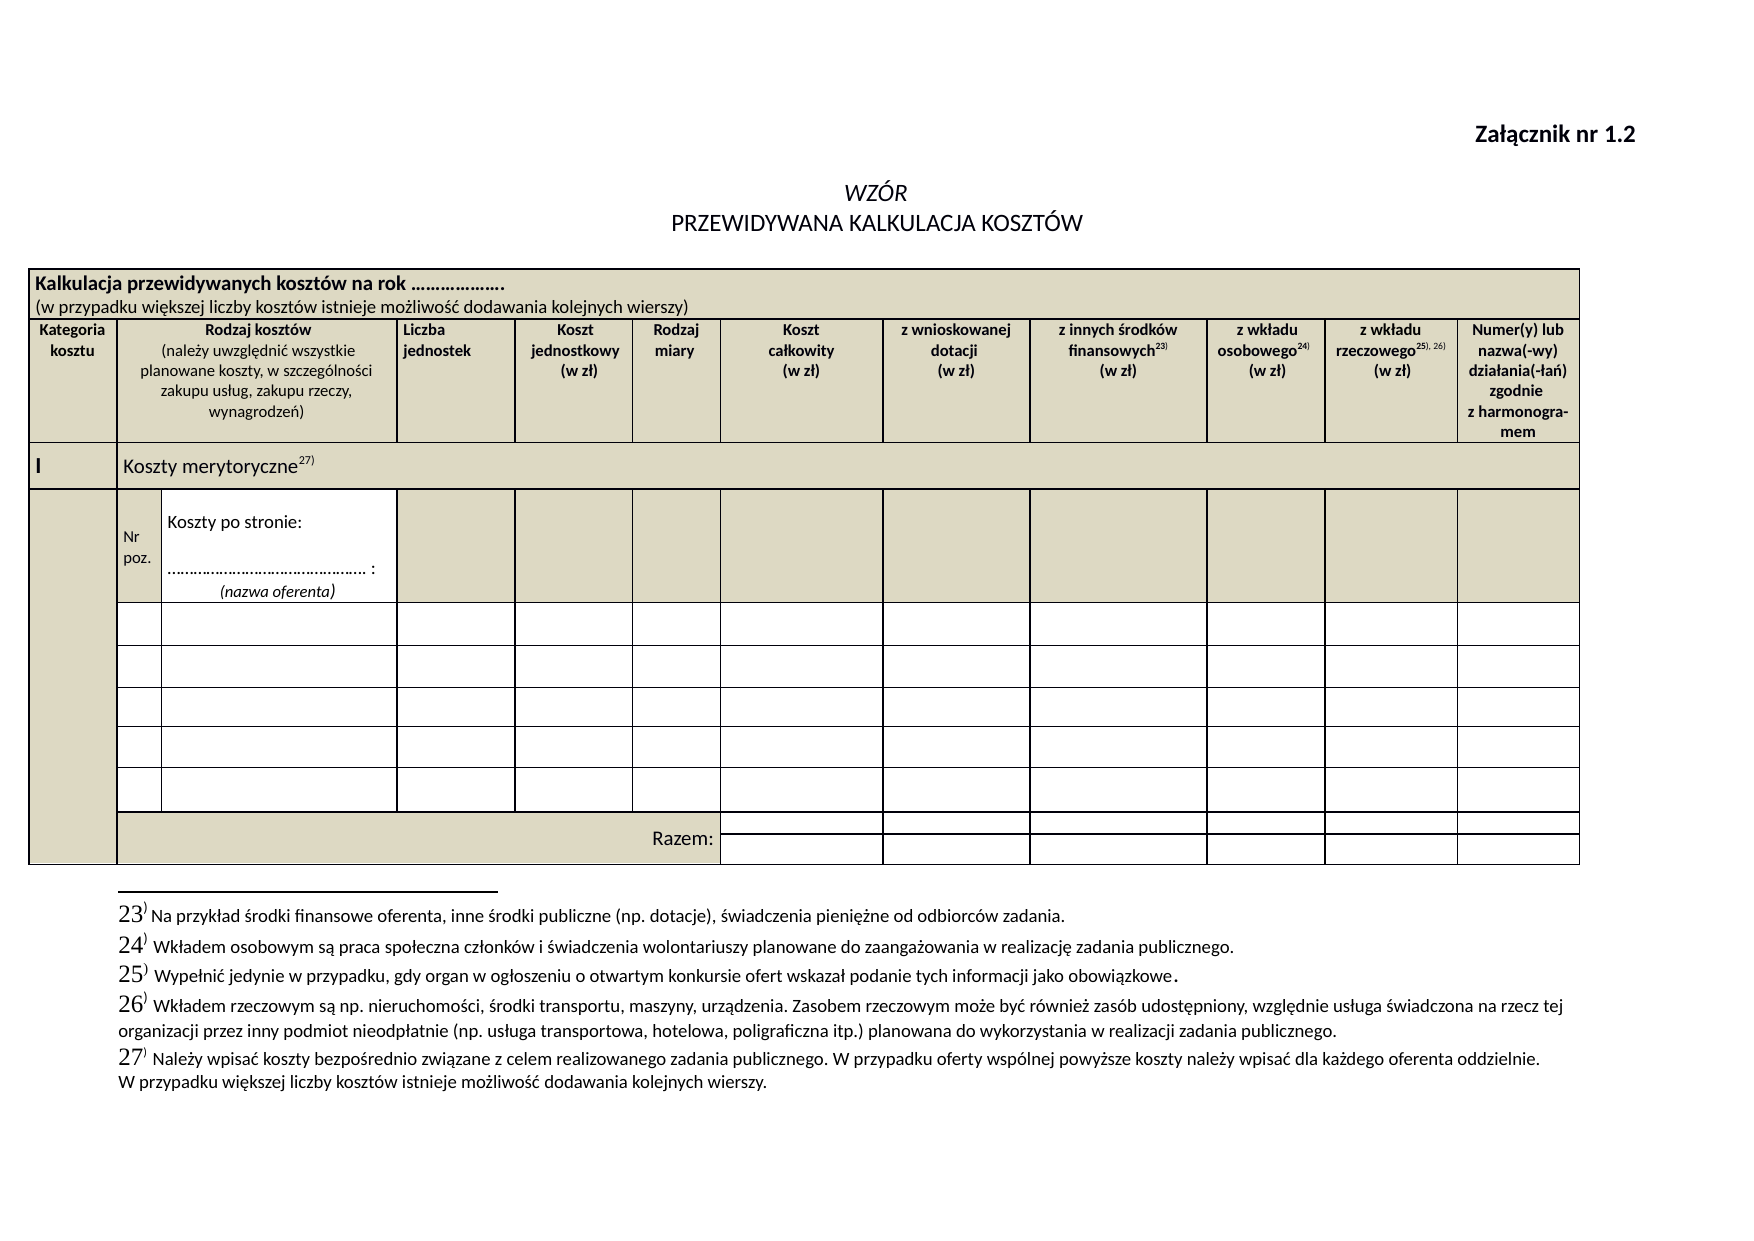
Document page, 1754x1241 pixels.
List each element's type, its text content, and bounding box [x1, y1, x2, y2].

table_cell I [30, 443, 116, 488]
table_cell [1031, 727, 1206, 767]
table_cell [118, 768, 161, 811]
table_cell [1208, 768, 1324, 811]
table_cell [1326, 603, 1457, 645]
table_cell Rodzaj miary [633, 320, 720, 442]
table_cell [516, 688, 632, 726]
table_cell [721, 603, 882, 645]
table_cell [721, 646, 882, 687]
table_cell Koszt całkowity (w zł) [721, 320, 882, 442]
table_cell [721, 490, 882, 602]
table_cell [398, 688, 514, 726]
table_cell [162, 646, 396, 687]
table_cell [1208, 835, 1324, 863]
table_cell [1458, 688, 1579, 726]
table_cell [162, 768, 396, 811]
table_cell Kategoria kosztu [30, 320, 116, 442]
table_cell [398, 768, 514, 811]
table_cell [1326, 688, 1457, 726]
table_cell [162, 688, 396, 726]
table_cell [633, 727, 720, 767]
table_cell [884, 490, 1029, 602]
table_cell [884, 603, 1029, 645]
table_cell Nr poz. [118, 490, 161, 602]
table_cell [1458, 490, 1579, 602]
table_cell [162, 727, 396, 767]
table_cell [1031, 835, 1206, 863]
table_cell z wkładu osobowego) (w zł) [1208, 320, 1324, 442]
text PRZEWIDYWANA KALKULACJA KOSZTÓW [118, 207, 1636, 238]
table_cell [721, 813, 882, 833]
table_cell [884, 646, 1029, 687]
table_cell Numer(y) lub nazwa(-wy) działania(-łań) zgodnie z harmonogra-mem [1458, 320, 1579, 442]
table_cell z innych środków finansowych) (w zł) [1031, 320, 1206, 442]
table_cell [1208, 646, 1324, 687]
table_cell [516, 646, 632, 687]
table_cell [1458, 813, 1579, 833]
table_cell [1031, 490, 1206, 602]
table_cell [721, 835, 882, 863]
table_cell [721, 727, 882, 767]
table_cell [1326, 727, 1457, 767]
table_cell [30, 490, 116, 863]
table_cell Koszt jednostkowy (w zł) [516, 320, 632, 442]
table_cell [884, 727, 1029, 767]
text WZÓR [118, 177, 1636, 207]
table_cell [398, 603, 514, 645]
table_cell [1208, 813, 1324, 833]
table_cell Liczba jednostek [398, 320, 514, 442]
table_cell [162, 603, 396, 645]
table_cell [1458, 835, 1579, 863]
table_cell [884, 688, 1029, 726]
table_cell [516, 603, 632, 645]
table_cell [1326, 490, 1457, 602]
table_cell [1458, 727, 1579, 767]
table_cell z wnioskowanej dotacji (w zł) [884, 320, 1029, 442]
table_cell [633, 603, 720, 645]
table_cell [633, 646, 720, 687]
table_cell [884, 835, 1029, 863]
table_cell [1326, 768, 1457, 811]
table_cell [398, 727, 514, 767]
table_cell [633, 688, 720, 726]
table_cell [1031, 603, 1206, 645]
table_cell Koszty po stronie: ………………………………………. : (nazwa oferenta) [162, 490, 396, 602]
table_cell [1208, 727, 1324, 767]
table_cell Koszty merytoryczne) [118, 443, 1579, 488]
table_cell Razem: [118, 813, 720, 863]
table_cell [1458, 768, 1579, 811]
table_cell [1326, 646, 1457, 687]
table_cell [1031, 813, 1206, 833]
table_cell [1458, 646, 1579, 687]
table_cell [633, 768, 720, 811]
table_cell Rodzaj kosztów (należy uwzględnić wszystkie planowane koszty, w szczególności zakupu usług, zakupu rzeczy, wynagrodzeń) [118, 320, 396, 442]
table_cell [884, 813, 1029, 833]
table_cell [118, 727, 161, 767]
table_cell [1031, 688, 1206, 726]
table_cell [1031, 768, 1206, 811]
table_cell [884, 768, 1029, 811]
text Załącznik nr 1.2 [118, 118, 1636, 149]
table_cell [633, 490, 720, 602]
table_header Kalkulacja przewidywanych kosztów na rok ………………. (w przypadku większej liczby kosztów istnieje możliwość dodawania kolejnych wierszy) [30, 270, 1579, 318]
table_cell [1326, 813, 1457, 833]
table_cell [118, 646, 161, 687]
table_cell [118, 688, 161, 726]
table_cell [516, 768, 632, 811]
table_cell [516, 727, 632, 767]
table_cell [1458, 603, 1579, 645]
table_cell [118, 603, 161, 645]
table_cell [1326, 835, 1457, 863]
table_cell [1031, 646, 1206, 687]
table_cell [398, 646, 514, 687]
table_cell [721, 768, 882, 811]
table_cell [721, 688, 882, 726]
table_cell [1208, 603, 1324, 645]
table_cell [398, 490, 514, 602]
table_cell [1208, 688, 1324, 726]
table_cell [1208, 490, 1324, 602]
table_cell z wkładu rzeczowego), ) (w zł) [1326, 320, 1457, 442]
table_cell [516, 490, 632, 602]
